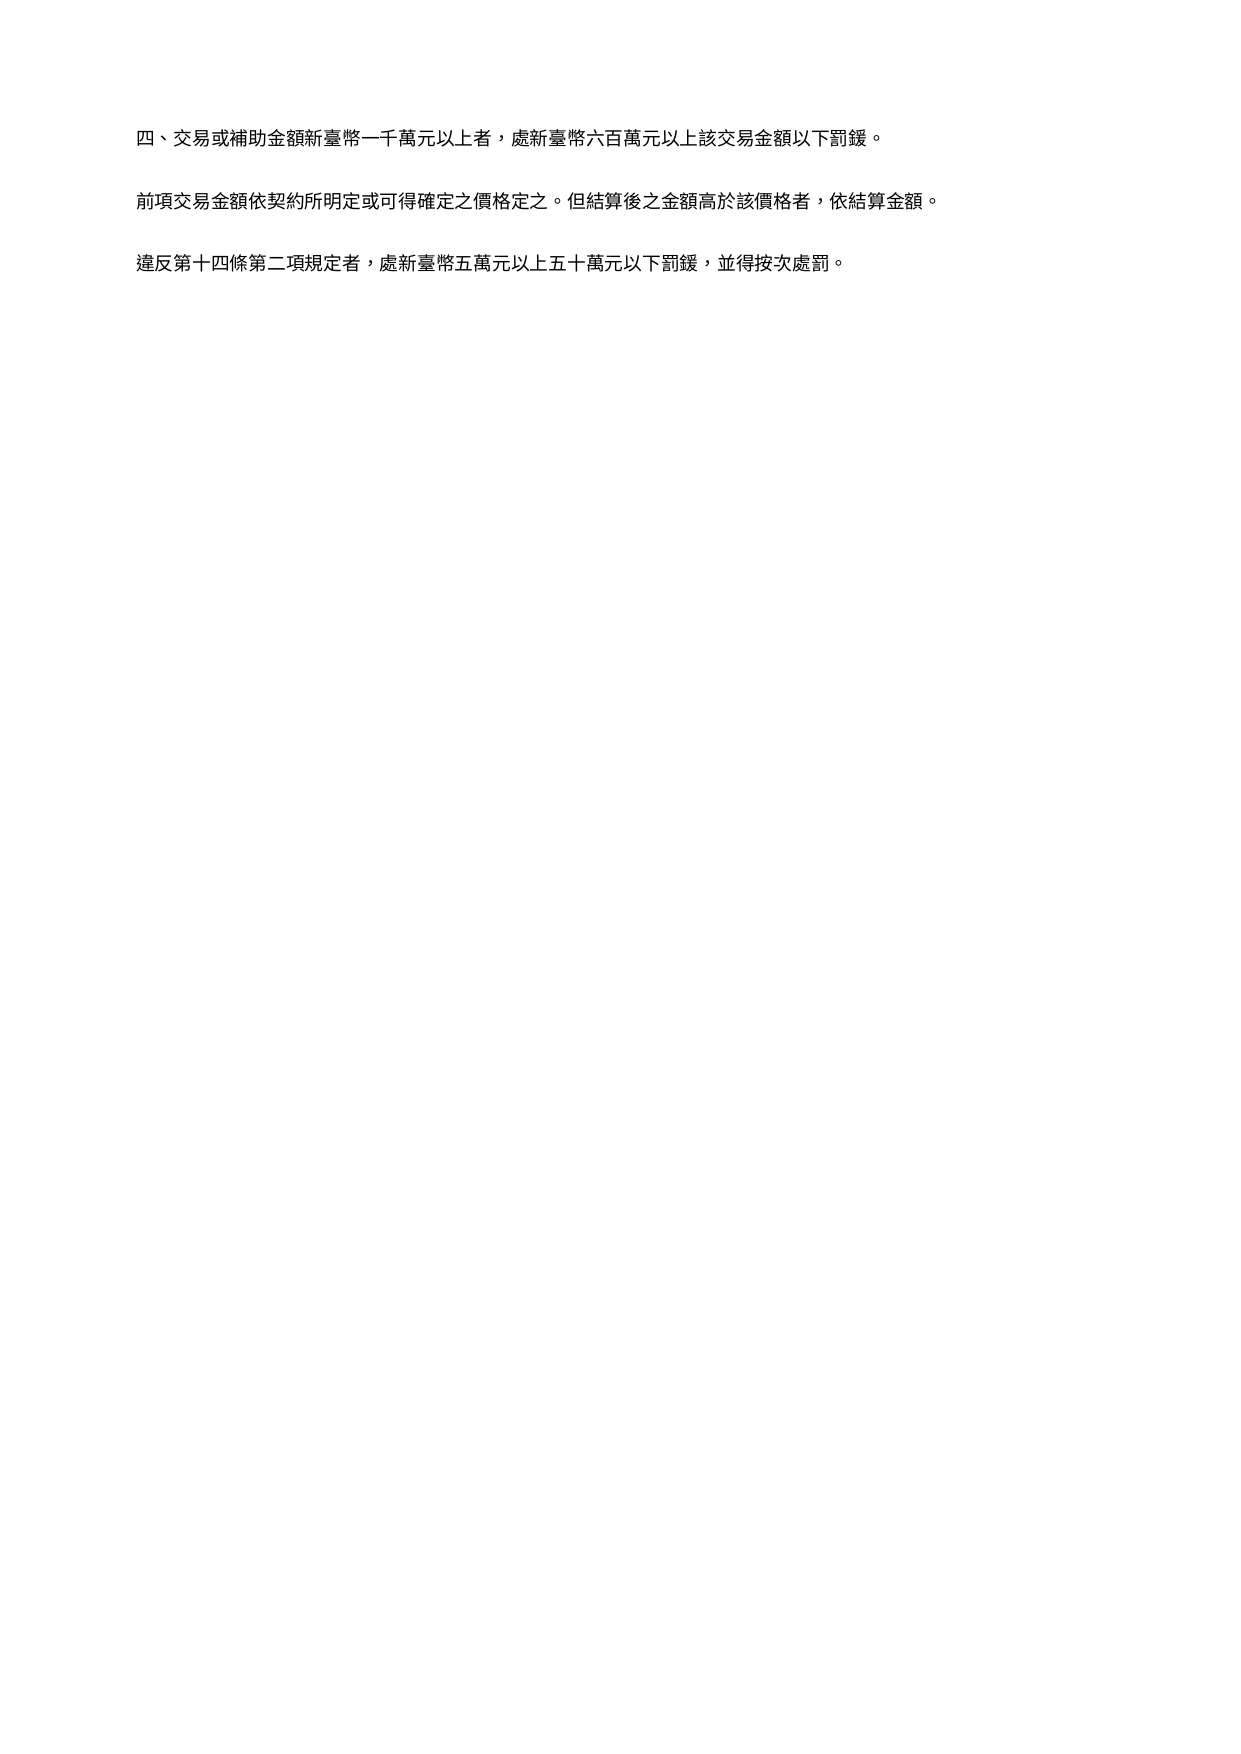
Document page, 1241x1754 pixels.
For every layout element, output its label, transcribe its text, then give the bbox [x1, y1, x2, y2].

text 違反第十四條第二項規定者，處新臺幣五萬元以上五十萬元以下罰鍰，並得按次處罰。 [136, 221, 1110, 283]
text 四、交易或補助金額新臺幣一千萬元以上者，處新臺幣六百萬元以上該交易金額以下罰鍰。 [136, 96, 1110, 158]
text 前項交易金額依契約所明定或可得確定之價格定之。但結算後之金額高於該價格者，依結算金額。 [136, 158, 1110, 221]
